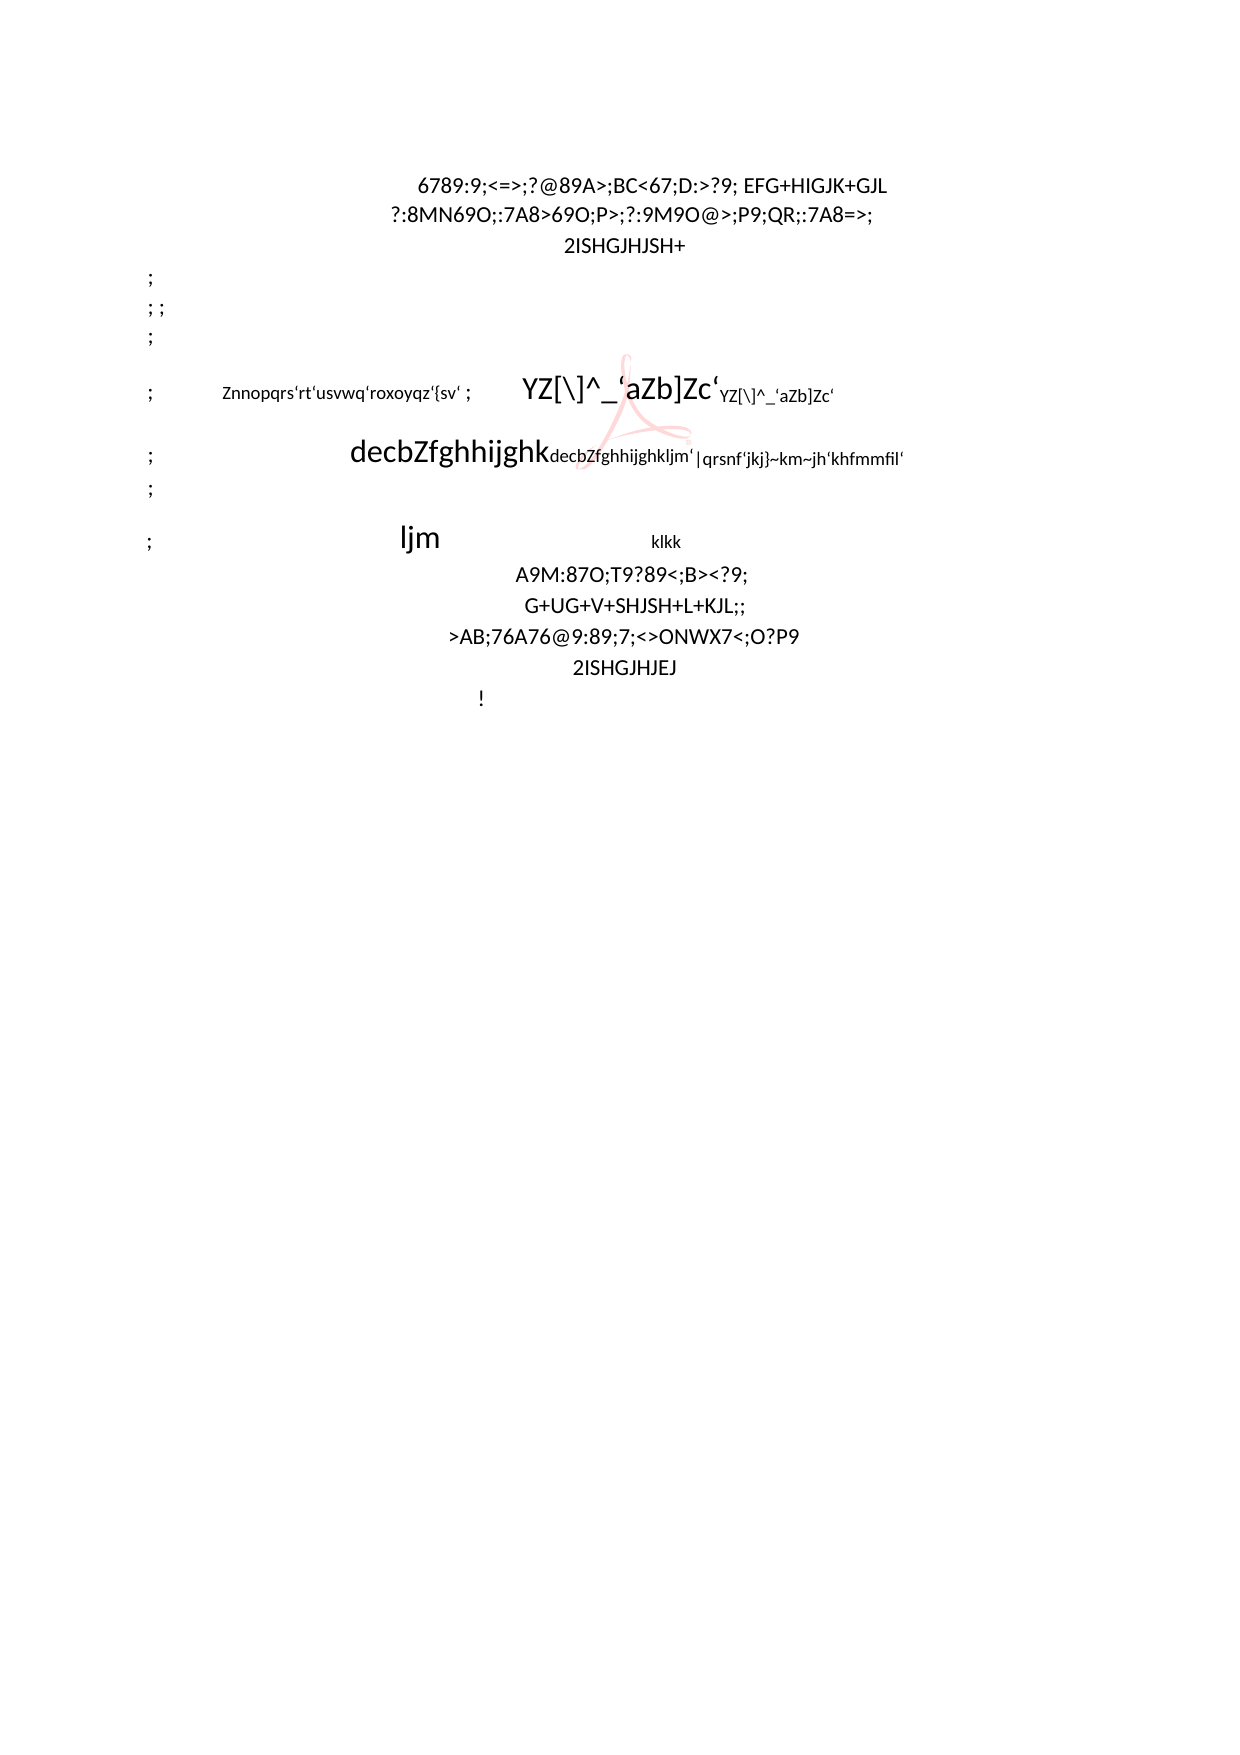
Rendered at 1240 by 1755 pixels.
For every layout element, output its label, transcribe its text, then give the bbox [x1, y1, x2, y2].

text 2ISHGJHJSH+ [174, 231, 1074, 259]
text >AB;76A76@9:89;7;<>ONWX7<;O?P9 [174, 622, 1073, 650]
text ; Znnopqrs‘rt‘usvwq‘roxoyqz‘{sv‘ ; YZ[\]^_‘aZb]Zc‘YZ[\]^_‘aZb]Zc‘ [630, 371, 907, 407]
text ; [147, 262, 1117, 291]
text A9M:87O;T9?89<;B><?9; [174, 560, 1089, 588]
text ; Znnopqrs‘rt‘usvwq‘roxoyqz‘{sv‘ ; YZ[\]^_‘aZb]Zc‘YZ[\]^_‘aZb]Zc‘ [147, 371, 624, 407]
text ; [147, 473, 1117, 501]
text ; ; [147, 292, 193, 320]
text ; [147, 322, 1117, 350]
text ! [472, 684, 1117, 712]
text G+UG+V+SHJSH+L+KJL;; [174, 591, 1095, 619]
text ; decbZfghhijghkdecbZfghhijghkljm‘|qrsnf‘jkj}~km~jh‘khfmmfil‘ [147, 431, 1133, 471]
text ; ljm klkk [146, 520, 1133, 556]
text 2ISHGJHJEJ [174, 653, 1074, 681]
text ?:8MN69O;:7A8>69O;P>;?:9M9O@>;P9;QR;:7A8=>; [174, 200, 1089, 228]
text 6789:9;<=>;?@89A>;BC<67;D:>?9; EFG+HIGJK+GJL [417, 171, 1055, 199]
